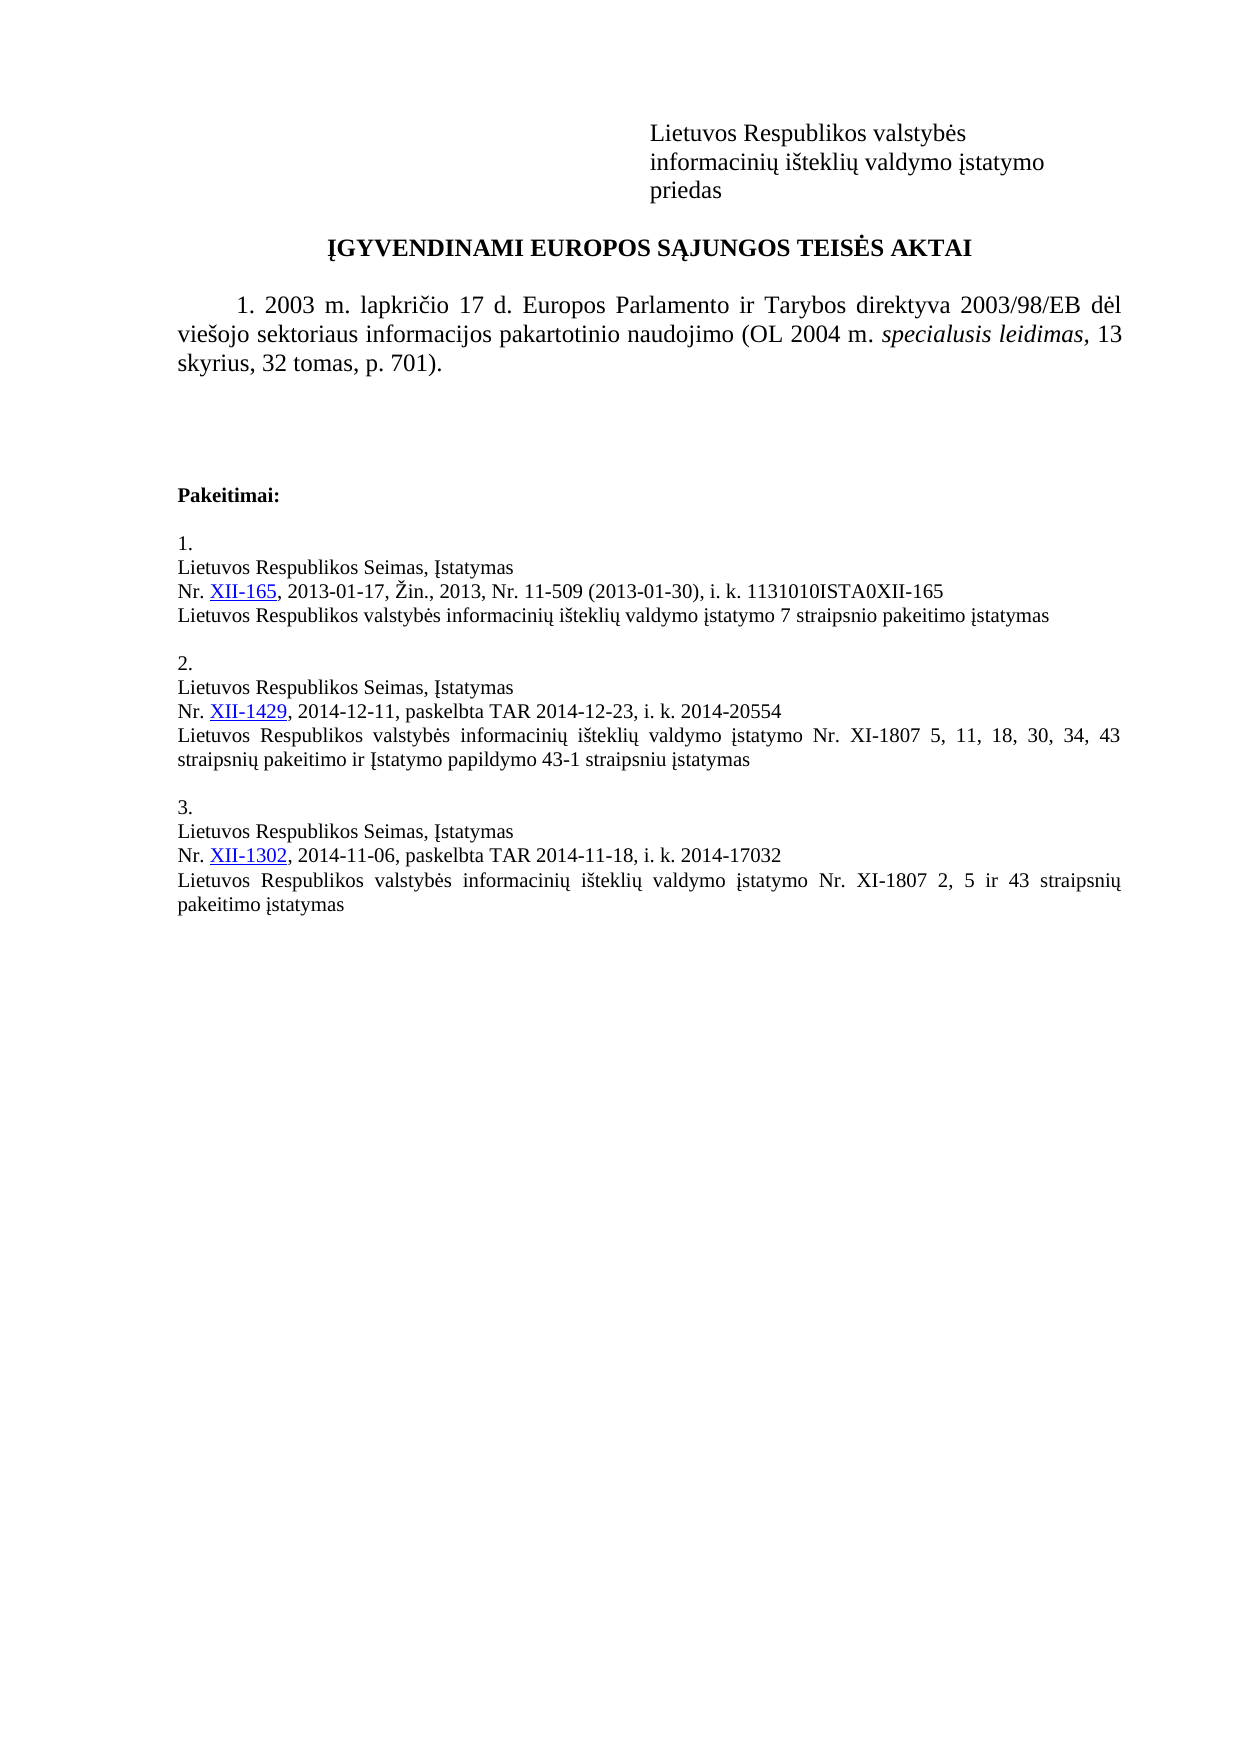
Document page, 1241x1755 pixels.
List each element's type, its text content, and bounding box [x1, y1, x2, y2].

text Lietuvos Respublikos Seimas, Įstatymas [177, 675, 1122, 699]
text Lietuvos Respublikos valstybės [649, 118, 1122, 147]
text 1. 2003 m. lapkričio 17 d. Europos Parlamento ir Tarybos direktyva 2003/98/EB dėl viešojo sektoriaus informacijos pakartotinio naudojimo (OL 2004 m. specialusis leidimas, 13 skyrius, 32 tomas, p. 701). [177, 291, 1122, 377]
text 1. [177, 531, 1122, 555]
text Lietuvos Respublikos Seimas, Įstatymas [177, 819, 1122, 843]
text Nr. XII-165, 2013-01-17, Žin., 2013, Nr. 11-509 (2013-01-30), i. k. 1131010ISTA0XII-165 [177, 579, 1122, 603]
text 2. [177, 651, 1122, 675]
text Lietuvos Respublikos valstybės informacinių išteklių valdymo įstatymo 7 straipsnio pakeitimo įstatymas [177, 603, 1122, 627]
text priedas [649, 176, 1122, 204]
text Pakeitimai: [177, 482, 1122, 507]
text ĮGYVENDINAMI EUROPOS SĄJUNGOS TEISĖS AKTAI [177, 233, 1122, 262]
text 3. [177, 795, 1122, 819]
text Lietuvos Respublikos valstybės informacinių išteklių valdymo įstatymo Nr. XI-1807 2, 5 ir 43 straipsnių pakeitimo įstatymas [177, 867, 1122, 916]
text Nr. XII-1429, 2014-12-11, paskelbta TAR 2014-12-23, i. k. 2014-20554 [177, 699, 1122, 723]
text Nr. XII-1302, 2014-11-06, paskelbta TAR 2014-11-18, i. k. 2014-17032 [177, 843, 1122, 867]
text Lietuvos Respublikos Seimas, Įstatymas [177, 555, 1122, 579]
text Lietuvos Respublikos valstybės informacinių išteklių valdymo įstatymo Nr. XI-1807 5, 11, 18, 30, 34, 43 straipsnių pakeitimo ir Įstatymo papildymo 43-1 straipsniu įstatymas [177, 723, 1122, 771]
text informacinių išteklių valdymo įstatymo [649, 147, 1122, 176]
